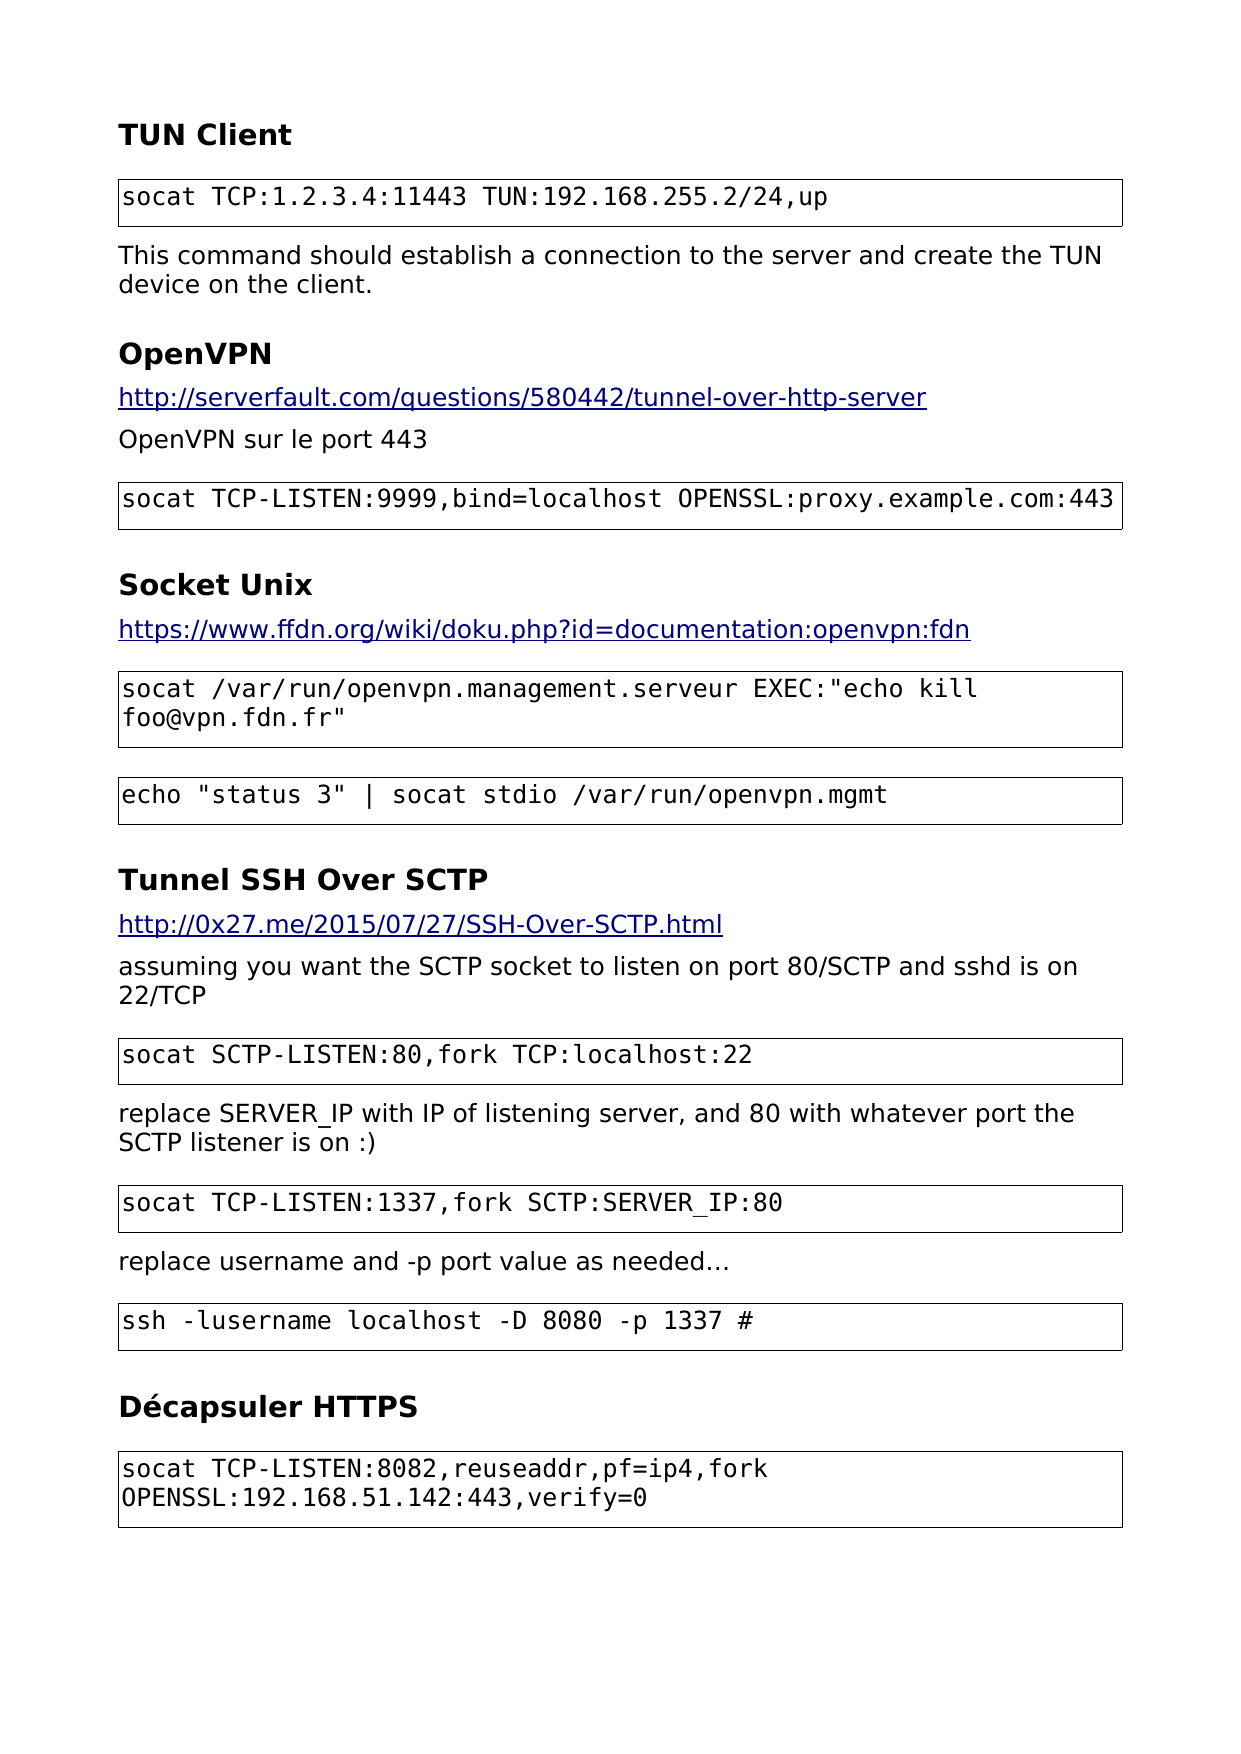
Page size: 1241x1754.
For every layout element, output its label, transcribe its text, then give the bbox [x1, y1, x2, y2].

table_header ssh -lusername localhost -D 8080 -p 1337 # [119, 1304, 1122, 1350]
subtitle Socket Unix [118, 568, 1122, 602]
text assuming you want the SCTP socket to listen on port 80/SCTP and sshd is on 22/TCP [118, 952, 1122, 1010]
subtitle Décapsuler HTTPS [118, 1390, 1122, 1424]
text https://www.ffdn.org/wiki/doku.php?id=documentation:openvpn:fdn [118, 615, 1122, 644]
table_header socat TCP-LISTEN:1337,fork SCTP:SERVER_IP:80 [119, 1186, 1122, 1232]
text replace SERVER_IP with IP of listening server, and 80 with whatever port the SCTP listener is on :) [118, 1099, 1122, 1158]
table_header socat TCP-LISTEN:8082,reuseaddr,pf=ip4,fork OPENSSL:192.168.51.142:443,verify=0 [119, 1452, 1122, 1527]
table_header echo "status 3" | socat stdio /var/run/openvpn.mgmt [119, 778, 1122, 824]
table_header socat TCP:1.2.3.4:11443 TUN:192.168.255.2/24,up [119, 180, 1122, 226]
subtitle OpenVPN [118, 337, 1122, 371]
text http://0x27.me/2015/07/27/SSH-Over-SCTP.html [118, 910, 1122, 939]
subtitle TUN Client [118, 118, 1122, 152]
subtitle Tunnel SSH Over SCTP [118, 864, 1122, 898]
table_header socat SCTP-LISTEN:80,fork TCP:localhost:22 [119, 1039, 1122, 1084]
text http://serverfault.com/questions/580442/tunnel-over-http-server [118, 383, 1122, 413]
text OpenVPN sur le port 443 [118, 425, 1122, 454]
table_header socat /var/run/openvpn.management.serveur EXEC:"echo kill foo@vpn.fdn.fr" [119, 672, 1122, 747]
table_header socat TCP-LISTEN:9999,bind=localhost OPENSSL:proxy.example.com:443 [119, 483, 1122, 528]
text replace username and -p port value as needed… [118, 1247, 1122, 1276]
text This command should establish a connection to the server and create the TUN device on the client. [118, 241, 1122, 299]
